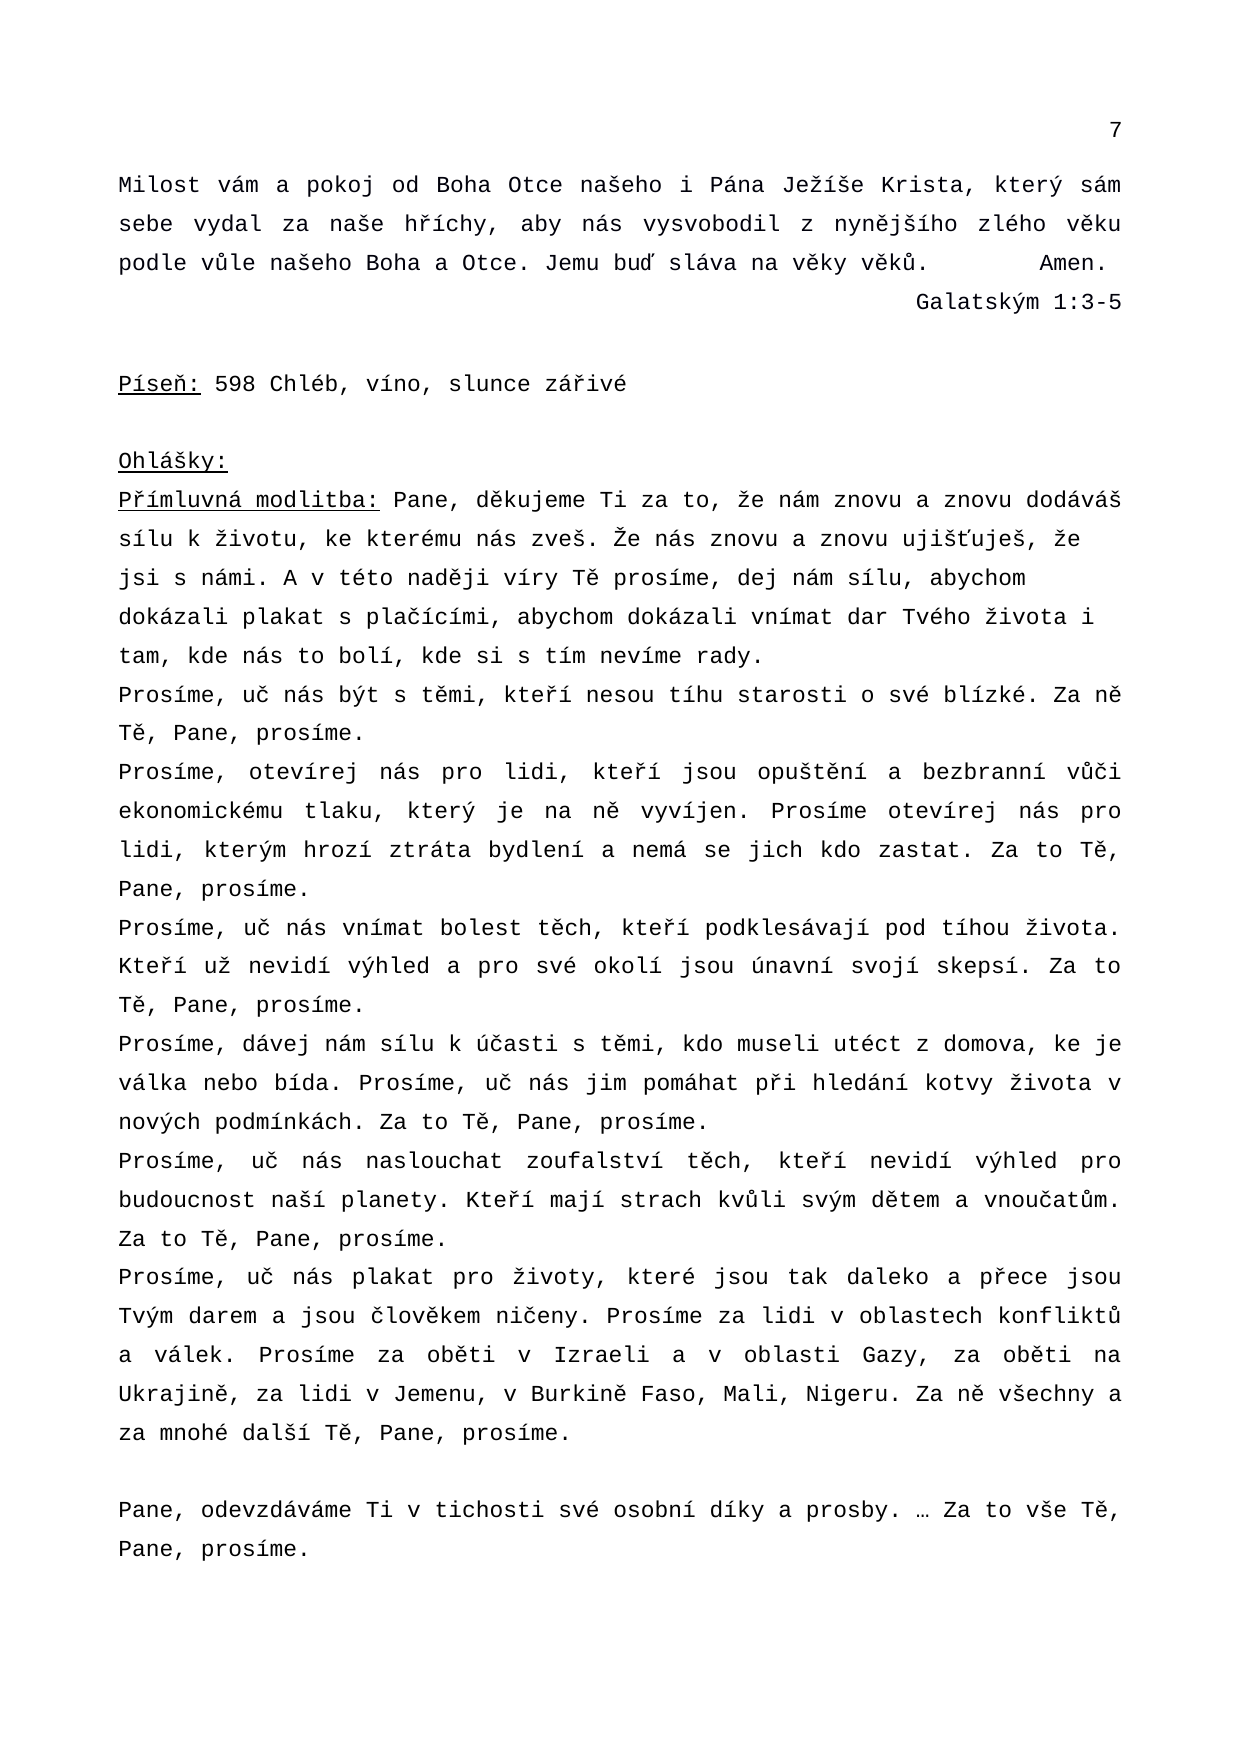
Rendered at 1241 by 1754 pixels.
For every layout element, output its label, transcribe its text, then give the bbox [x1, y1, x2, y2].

text Galatským 1:3-5 [118, 290, 1122, 316]
text Prosíme, otevírej nás pro lidi, kteří jsou opuštění a bezbranní vůči ekonomickému tlaku, který je na ně vyvíjen. Prosíme otevírej nás pro lidi, kterým hrozí ztráta bydlení a nemá se jich kdo zastat. Za to Tě, Pane, prosíme. [118, 761, 1122, 903]
text Prosíme, uč nás být s těmi, kteří nesou tíhu starosti o své blízké. Za ně Tě, Pane, prosíme. [118, 683, 1122, 748]
text Ohlášky: [118, 450, 1122, 476]
text Prosíme, dávej nám sílu k účasti s těmi, kdo museli utéct z domova, ke je válka nebo bída. Prosíme, uč nás jim pomáhat při hledání kotvy života v nových podmínkách. Za to Tě, Pane, prosíme. [118, 1033, 1122, 1136]
text Prosíme, uč nás naslouchat zoufalství těch, kteří nevidí výhled pro budoucnost naší planety. Kteří mají strach kvůli svým dětem a vnoučatům. Za to Tě, Pane, prosíme. [118, 1149, 1122, 1253]
text Milost vám a pokoj od Boha Otce našeho i Pána Ježíše Krista, který sám sebe vydal za naše hříchy, aby nás vysvobodil z nynějšího zlého věku podle vůle našeho Boha a Otce. Jemu buď sláva na věky věků. Amen. [118, 173, 1122, 277]
text Prosíme, uč nás plakat pro životy, které jsou tak daleko a přece jsou Tvým darem a jsou člověkem ničeny. Prosíme za lidi v oblastech konfliktů a válek. Prosíme za oběti v Izraeli a v oblasti Gazy, za oběti na Ukrajině, za lidi v Jemenu, v Burkině Faso, Mali, Nigeru. Za ně všechny a za mnohé další Tě, Pane, prosíme. [118, 1266, 1122, 1447]
text Prosíme, uč nás vnímat bolest těch, kteří podklesávají pod tíhou života. Kteří už nevidí výhled a pro své okolí jsou únavní svojí skepsí. Za to Tě, Pane, prosíme. [118, 916, 1122, 1020]
text Pane, odevzdáváme Ti v tichosti své osobní díky a prosby. … Za to vše Tě, Pane, prosíme. [118, 1499, 1122, 1564]
text Píseň: 598 Chléb, víno, slunce zářivé [118, 372, 1122, 398]
text Přímluvná modlitba: Pane, děkujeme Ti za to, že nám znovu a znovu dodáváš sílu k životu, ke kterému nás zveš. Že nás znovu a znovu ujišťuješ, že jsi s námi. A v této naději víry Tě prosíme, dej nám sílu, abychom dokázali plakat s plačícími, abychom dokázali vnímat dar Tvého života i tam, kde nás to bolí, kde si s tím nevíme rady. [118, 489, 1122, 670]
